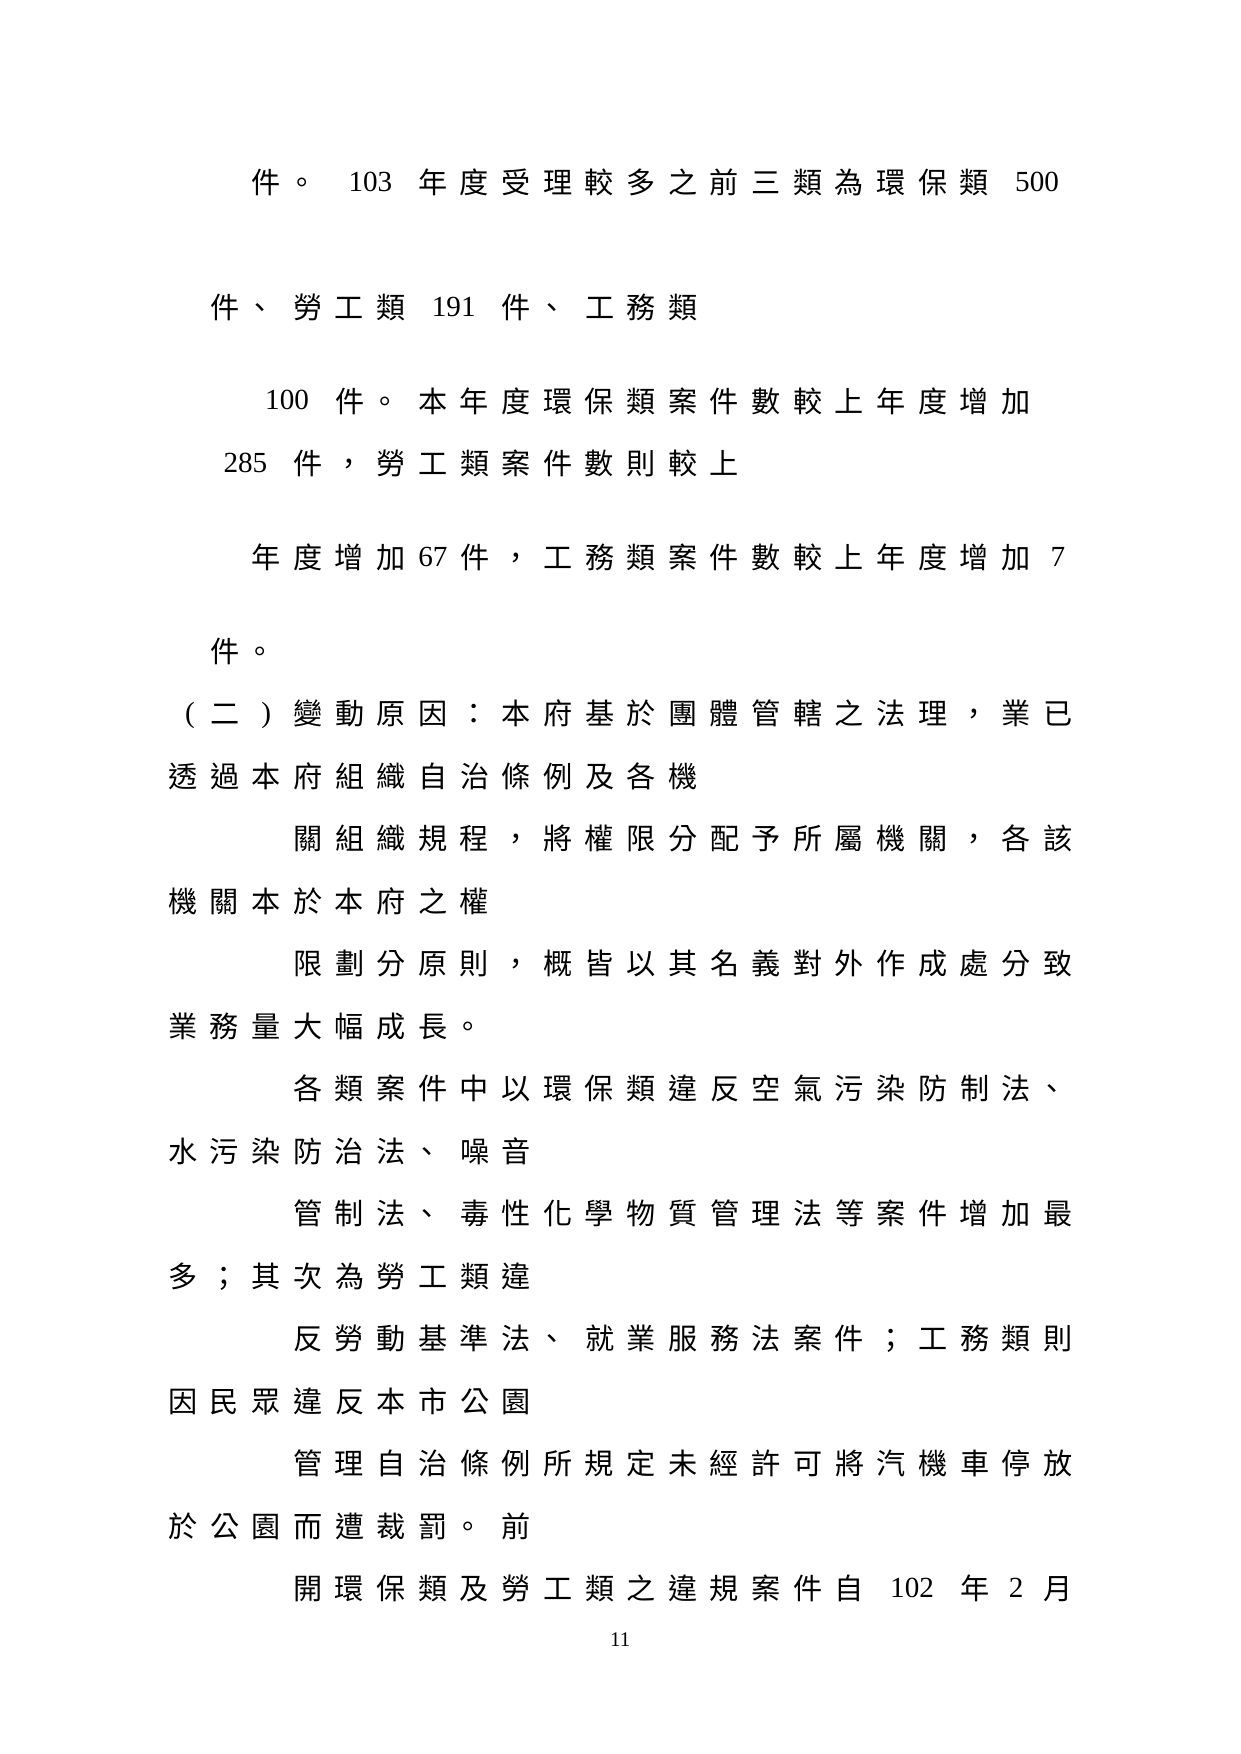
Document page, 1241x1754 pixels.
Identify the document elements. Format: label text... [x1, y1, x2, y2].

text 管制法、毒性化學物質管理法等案件增加最多；其次為勞工類違 [162, 1170, 1078, 1295]
text 反勞動基準法、就業服務法案件；工務類則因民眾違反本市公園 [162, 1295, 1078, 1420]
text 開環保類及勞工類之違規案件自102年2月 [162, 1545, 1078, 1608]
text 管理自治條例所規定未經許可將汽機車停放於公園而遭裁罰。前 [162, 1420, 1078, 1545]
text 件。103年度受理較多之前三類為環保類500件、勞工類191件、工務類 [185, 108, 1078, 358]
text (二)變動原因：本府基於團體管轄之法理，業已透過本府組織自治條例及各機 [162, 670, 1078, 795]
text 100件。本年度環保類案件數較上年度增加285件，勞工類案件數則較上 [185, 358, 1078, 483]
text 關組織規程，將權限分配予所屬機關，各該機關本於本府之權 [162, 795, 1078, 920]
text 年度增加67件，工務類案件數較上年度增加7件。 [185, 483, 1078, 670]
text 各類案件中以環保類違反空氣污染防制法、水污染防治法、噪音 [162, 1045, 1078, 1170]
text 限劃分原則，概皆以其名義對外作成處分致業務量大幅成長。 [162, 920, 1078, 1045]
